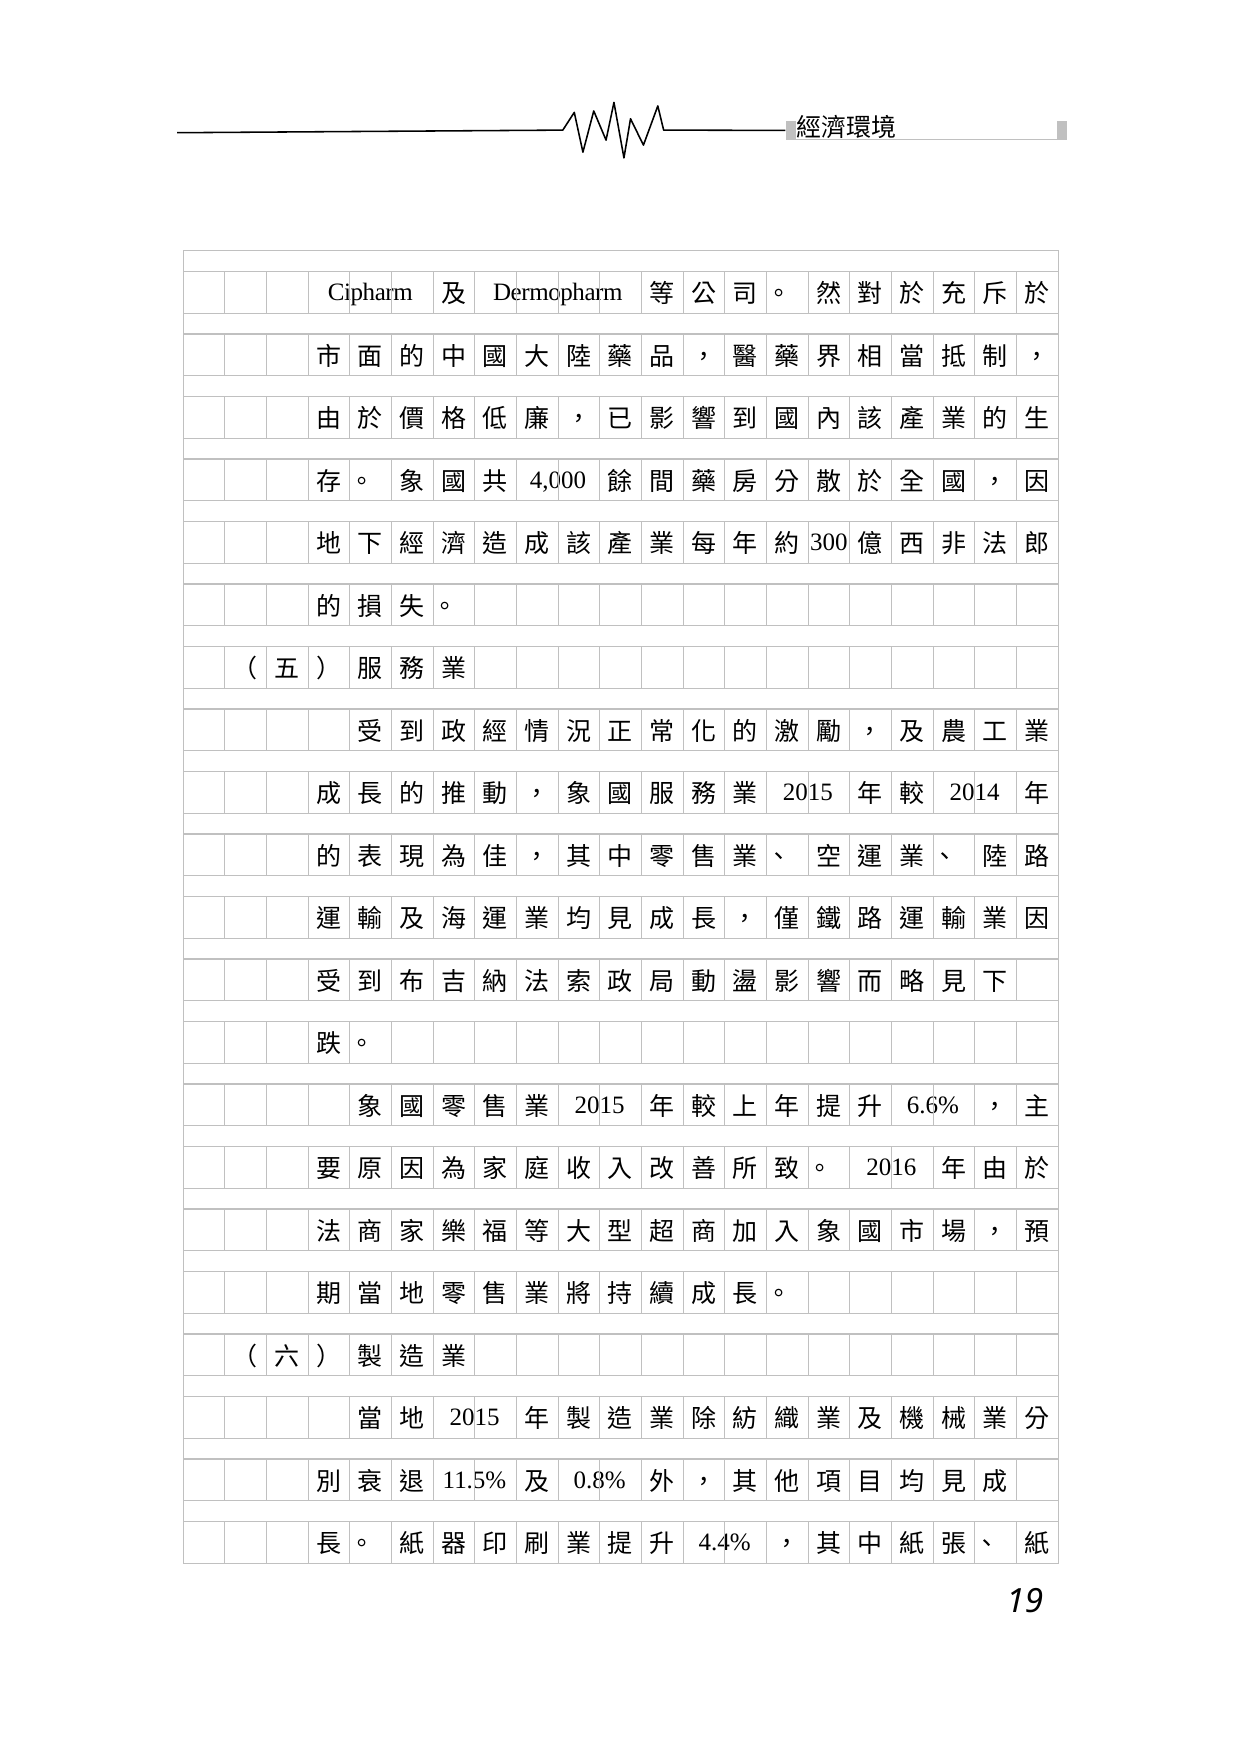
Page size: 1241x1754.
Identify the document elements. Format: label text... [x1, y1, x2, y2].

text 象國零售業2015年較上年提升6.6%，主要原因為家庭收入改善所致。2016年由於法商家樂福等大型超商加入象國市場，預期當地零售業將持續成長。 [434, 1210, 474, 1250]
text 象國零售業2015年較上年提升6.6%，主要原因為家庭收入改善所致。2016年由於法商家樂福等大型超商加入象國市場，預期當地零售業將持續成長。 [517, 1272, 558, 1313]
text 象國零售業2015年較上年提升6.6%，主要原因為家庭收入改善所致。2016年由於法商家樂福等大型超商加入象國市場，預期當地零售業將持續成長。 [600, 1085, 641, 1125]
text [892, 647, 933, 688]
text [475, 1335, 516, 1375]
text [892, 1335, 933, 1375]
text 象國零售業2015年較上年提升6.6%，主要原因為家庭收入改善所致。2016年由於法商家樂福等大型超商加入象國市場，預期當地零售業將持續成長。 [1017, 1147, 1058, 1188]
text 受到政經情況正常化的激勵，及農工業成長的推動，象國服務業2015年較2014年的表現為佳，其中零售業、空運業、陸路運輸及海運業均見成長，僅鐵路運輸業因受到布吉納法索政局動盪影響而略見下跌。 [281, 876, 1058, 896]
text 象國零售業2015年較上年提升6.6%，主要原因為家庭收入改善所致。2016年由於法商家樂福等大型超商加入象國市場，預期當地零售業將持續成長。 [850, 1210, 891, 1250]
text 象國零售業2015年較上年提升6.6%，主要原因為家庭收入改善所致。2016年由於法商家樂福等大型超商加入象國市場，預期當地零售業將持續成長。 [434, 1147, 474, 1188]
text 象國零售業2015年較上年提升6.6%，主要原因為家庭收入改善所致。2016年由於法商家樂福等大型超商加入象國市場，預期當地零售業將持續成長。 [850, 1147, 891, 1188]
text 象國零售業2015年較上年提升6.6%，主要原因為家庭收入改善所致。2016年由於法商家樂福等大型超商加入象國市場，預期當地零售業將持續成長。 [475, 1272, 516, 1313]
text [809, 647, 849, 688]
text 象國零售業2015年較上年提升6.6%，主要原因為家庭收入改善所致。2016年由於法商家樂福等大型超商加入象國市場，預期當地零售業將持續成長。 [559, 1210, 599, 1250]
text （ [225, 1335, 266, 1375]
text 象國的藥價由政府決定，配銷管道由專責單位督控。市面上銷售的藥品多數係由歐洲及亞洲進口，當地主要的製造商則有Cipharm及Dermopharm等公司。然對於充斥於市面的中國大陸藥品，醫藥界相當抵制，由於價格低廉，已影響到國內該產業的生存。象國共4,000餘間藥房分散於全國，因地下經濟造成該產業每年約300億西非法郎的損失。 [281, 501, 1058, 521]
text [517, 1335, 558, 1375]
text 象國零售業2015年較上年提升6.6%，主要原因為家庭收入改善所致。2016年由於法商家樂福等大型超商加入象國市場，預期當地零售業將持續成長。 [642, 1210, 683, 1250]
text [642, 1335, 683, 1375]
text [517, 647, 558, 688]
text 象國零售業2015年較上年提升6.6%，主要原因為家庭收入改善所致。2016年由於法商家樂福等大型超商加入象國市場，預期當地零售業將持續成長。 [892, 1147, 933, 1188]
text 象國零售業2015年較上年提升6.6%，主要原因為家庭收入改善所致。2016年由於法商家樂福等大型超商加入象國市場，預期當地零售業將持續成長。 [892, 1210, 933, 1250]
text [850, 1335, 891, 1375]
text 受到政經情況正常化的激勵，及農工業成長的推動，象國服務業2015年較2014年的表現為佳，其中零售業、空運業、陸路運輸及海運業均見成長，僅鐵路運輸業因受到布吉納法索政局動盪影響而略見下跌。 [281, 751, 1058, 771]
text [642, 647, 683, 688]
text 象國零售業2015年較上年提升6.6%，主要原因為家庭收入改善所致。2016年由於法商家樂福等大型超商加入象國市場，預期當地零售業將持續成長。 [517, 1210, 558, 1250]
text 當地2015年製造業除紡織業及機械業分別衰退11.5%及0.8%外，其他項目均見成長。紙器印刷業提升4.4%，其中紙張、紙箱及木箱項目因象政府禁用塑膠袋政策而大幅成長25.5%；此外，金屬製造業成長41.7%、玻璃、陶瓷及建築材料業上揚7.2%、農食品業成長3.0%、石油化工業成長8.2%、家具業1.7%。 [281, 1501, 1058, 1521]
text 象國零售業2015年較上年提升6.6%，主要原因為家庭收入改善所致。2016年由於法商家樂福等大型超商加入象國市場，預期當地零售業將持續成長。 [642, 1272, 683, 1313]
text [207, 1335, 224, 1375]
text 製 [350, 1335, 391, 1375]
text 象國零售業2015年較上年提升6.6%，主要原因為家庭收入改善所致。2016年由於法商家樂福等大型超商加入象國市場，預期當地零售業將持續成長。 [725, 1210, 766, 1250]
text 象國零售業2015年較上年提升6.6%，主要原因為家庭收入改善所致。2016年由於法商家樂福等大型超商加入象國市場，預期當地零售業將持續成長。 [725, 1085, 766, 1125]
text 象國零售業2015年較上年提升6.6%，主要原因為家庭收入改善所致。2016年由於法商家樂福等大型超商加入象國市場，預期當地零售業將持續成長。 [392, 1085, 433, 1125]
text 象國零售業2015年較上年提升6.6%，主要原因為家庭收入改善所致。2016年由於法商家樂福等大型超商加入象國市場，預期當地零售業將持續成長。 [281, 1189, 1058, 1208]
text [559, 647, 599, 688]
text 象國零售業2015年較上年提升6.6%，主要原因為家庭收入改善所致。2016年由於法商家樂福等大型超商加入象國市場，預期當地零售業將持續成長。 [850, 1085, 891, 1125]
text 象國零售業2015年較上年提升6.6%，主要原因為家庭收入改善所致。2016年由於法商家樂福等大型超商加入象國市場，預期當地零售業將持續成長。 [517, 1147, 558, 1188]
text 象國零售業2015年較上年提升6.6%，主要原因為家庭收入改善所致。2016年由於法商家樂福等大型超商加入象國市場，預期當地零售業將持續成長。 [934, 1147, 974, 1188]
text 象國零售業2015年較上年提升6.6%，主要原因為家庭收入改善所致。2016年由於法商家樂福等大型超商加入象國市場，預期當地零售業將持續成長。 [600, 1210, 641, 1250]
text [725, 1335, 766, 1375]
text 象國零售業2015年較上年提升6.6%，主要原因為家庭收入改善所致。2016年由於法商家樂福等大型超商加入象國市場，預期當地零售業將持續成長。 [600, 1147, 641, 1188]
text ） [309, 647, 349, 688]
text 象國零售業2015年較上年提升6.6%，主要原因為家庭收入改善所致。2016年由於法商家樂福等大型超商加入象國市場，預期當地零售業將持續成長。 [975, 1147, 1016, 1188]
text 象國零售業2015年較上年提升6.6%，主要原因為家庭收入改善所致。2016年由於法商家樂福等大型超商加入象國市場，預期當地零售業將持續成長。 [975, 1272, 1016, 1313]
text 象國零售業2015年較上年提升6.6%，主要原因為家庭收入改善所致。2016年由於法商家樂福等大型超商加入象國市場，預期當地零售業將持續成長。 [434, 1272, 474, 1313]
text 象國零售業2015年較上年提升6.6%，主要原因為家庭收入改善所致。2016年由於法商家樂福等大型超商加入象國市場，預期當地零售業將持續成長。 [1017, 1272, 1058, 1313]
text [767, 1335, 808, 1375]
text ） [309, 1335, 349, 1375]
text 象國的藥價由政府決定，配銷管道由專責單位督控。市面上銷售的藥品多數係由歐洲及亞洲進口，當地主要的製造商則有Cipharm及Dermopharm等公司。然對於充斥於市面的中國大陸藥品，醫藥界相當抵制，由於價格低廉，已影響到國內該產業的生存。象國共4,000餘間藥房分散於全國，因地下經濟造成該產業每年約300億西非法郎的損失。 [281, 251, 1058, 271]
text 受到政經情況正常化的激勵，及農工業成長的推動，象國服務業2015年較2014年的表現為佳，其中零售業、空運業、陸路運輸及海運業均見成長，僅鐵路運輸業因受到布吉納法索政局動盪影響而略見下跌。 [281, 814, 1058, 833]
text 象國零售業2015年較上年提升6.6%，主要原因為家庭收入改善所致。2016年由於法商家樂福等大型超商加入象國市場，預期當地零售業將持續成長。 [475, 1085, 516, 1125]
text 象國零售業2015年較上年提升6.6%，主要原因為家庭收入改善所致。2016年由於法商家樂福等大型超商加入象國市場，預期當地零售業將持續成長。 [517, 1085, 558, 1125]
text 象國零售業2015年較上年提升6.6%，主要原因為家庭收入改善所致。2016年由於法商家樂福等大型超商加入象國市場，預期當地零售業將持續成長。 [642, 1085, 683, 1125]
text 象國零售業2015年較上年提升6.6%，主要原因為家庭收入改善所致。2016年由於法商家樂福等大型超商加入象國市場，預期當地零售業將持續成長。 [934, 1210, 974, 1250]
text 當地2015年製造業除紡織業及機械業分別衰退11.5%及0.8%外，其他項目均見成長。紙器印刷業提升4.4%，其中紙張、紙箱及木箱項目因象政府禁用塑膠袋政策而大幅成長25.5%；此外，金屬製造業成長41.7%、玻璃、陶瓷及建築材料業上揚7.2%、農食品業成長3.0%、石油化工業成長8.2%、家具業1.7%。 [281, 1376, 1058, 1396]
text 象國零售業2015年較上年提升6.6%，主要原因為家庭收入改善所致。2016年由於法商家樂福等大型超商加入象國市場，預期當地零售業將持續成長。 [809, 1085, 849, 1125]
text 象國的藥價由政府決定，配銷管道由專責單位督控。市面上銷售的藥品多數係由歐洲及亞洲進口，當地主要的製造商則有Cipharm及Dermopharm等公司。然對於充斥於市面的中國大陸藥品，醫藥界相當抵制，由於價格低廉，已影響到國內該產業的生存。象國共4,000餘間藥房分散於全國，因地下經濟造成該產業每年約300億西非法郎的損失。 [281, 439, 1058, 458]
text 務 [392, 647, 433, 688]
text 象國零售業2015年較上年提升6.6%，主要原因為家庭收入改善所致。2016年由於法商家樂福等大型超商加入象國市場，預期當地零售業將持續成長。 [350, 1272, 391, 1313]
text 六 [267, 1335, 308, 1375]
text 象國零售業2015年較上年提升6.6%，主要原因為家庭收入改善所致。2016年由於法商家樂福等大型超商加入象國市場，預期當地零售業將持續成長。 [684, 1272, 724, 1313]
text 象國零售業2015年較上年提升6.6%，主要原因為家庭收入改善所致。2016年由於法商家樂福等大型超商加入象國市場，預期當地零售業將持續成長。 [809, 1272, 849, 1313]
text 象國零售業2015年較上年提升6.6%，主要原因為家庭收入改善所致。2016年由於法商家樂福等大型超商加入象國市場，預期當地零售業將持續成長。 [475, 1210, 516, 1250]
text 當地2015年製造業除紡織業及機械業分別衰退11.5%及0.8%外，其他項目均見成長。紙器印刷業提升4.4%，其中紙張、紙箱及木箱項目因象政府禁用塑膠袋政策而大幅成長25.5%；此外，金屬製造業成長41.7%、玻璃、陶瓷及建築材料業上揚7.2%、農食品業成長3.0%、石油化工業成長8.2%、家具業1.7%。 [281, 1439, 1058, 1458]
text [1017, 1335, 1058, 1375]
text 象國零售業2015年較上年提升6.6%，主要原因為家庭收入改善所致。2016年由於法商家樂福等大型超商加入象國市場，預期當地零售業將持續成長。 [309, 1272, 349, 1313]
text 象國零售業2015年較上年提升6.6%，主要原因為家庭收入改善所致。2016年由於法商家樂福等大型超商加入象國市場，預期當地零售業將持續成長。 [725, 1147, 766, 1188]
text 象國零售業2015年較上年提升6.6%，主要原因為家庭收入改善所致。2016年由於法商家樂福等大型超商加入象國市場，預期當地零售業將持續成長。 [600, 1272, 641, 1313]
text [725, 647, 766, 688]
text 象國零售業2015年較上年提升6.6%，主要原因為家庭收入改善所致。2016年由於法商家樂福等大型超商加入象國市場，預期當地零售業將持續成長。 [392, 1210, 433, 1250]
text [559, 1335, 599, 1375]
text 受到政經情況正常化的激勵，及農工業成長的推動，象國服務業2015年較2014年的表現為佳，其中零售業、空運業、陸路運輸及海運業均見成長，僅鐵路運輸業因受到布吉納法索政局動盪影響而略見下跌。 [281, 1001, 1058, 1021]
text 造 [392, 1335, 433, 1375]
text 業 [434, 647, 474, 688]
text 象國零售業2015年較上年提升6.6%，主要原因為家庭收入改善所致。2016年由於法商家樂福等大型超商加入象國市場，預期當地零售業將持續成長。 [559, 1272, 599, 1313]
text [684, 647, 724, 688]
text 象國零售業2015年較上年提升6.6%，主要原因為家庭收入改善所致。2016年由於法商家樂福等大型超商加入象國市場，預期當地零售業將持續成長。 [809, 1147, 849, 1188]
text [475, 647, 516, 688]
text 象國零售業2015年較上年提升6.6%，主要原因為家庭收入改善所致。2016年由於法商家樂福等大型超商加入象國市場，預期當地零售業將持續成長。 [892, 1085, 933, 1125]
text 象國零售業2015年較上年提升6.6%，主要原因為家庭收入改善所致。2016年由於法商家樂福等大型超商加入象國市場，預期當地零售業將持續成長。 [767, 1210, 808, 1250]
text 象國零售業2015年較上年提升6.6%，主要原因為家庭收入改善所致。2016年由於法商家樂福等大型超商加入象國市場，預期當地零售業將持續成長。 [725, 1272, 766, 1313]
text 象國零售業2015年較上年提升6.6%，主要原因為家庭收入改善所致。2016年由於法商家樂福等大型超商加入象國市場，預期當地零售業將持續成長。 [309, 1210, 349, 1250]
text 象國零售業2015年較上年提升6.6%，主要原因為家庭收入改善所致。2016年由於法商家樂福等大型超商加入象國市場，預期當地零售業將持續成長。 [559, 1147, 599, 1188]
text [934, 647, 974, 688]
text 受到政經情況正常化的激勵，及農工業成長的推動，象國服務業2015年較2014年的表現為佳，其中零售業、空運業、陸路運輸及海運業均見成長，僅鐵路運輸業因受到布吉納法索政局動盪影響而略見下跌。 [281, 939, 1058, 958]
text 象國零售業2015年較上年提升6.6%，主要原因為家庭收入改善所致。2016年由於法商家樂福等大型超商加入象國市場，預期當地零售業將持續成長。 [350, 1147, 391, 1188]
text 象國零售業2015年較上年提升6.6%，主要原因為家庭收入改善所致。2016年由於法商家樂福等大型超商加入象國市場，預期當地零售業將持續成長。 [684, 1210, 724, 1250]
text 象國零售業2015年較上年提升6.6%，主要原因為家庭收入改善所致。2016年由於法商家樂福等大型超商加入象國市場，預期當地零售業將持續成長。 [350, 1085, 391, 1125]
text 象國零售業2015年較上年提升6.6%，主要原因為家庭收入改善所致。2016年由於法商家樂福等大型超商加入象國市場，預期當地零售業將持續成長。 [559, 1085, 599, 1125]
text 象國零售業2015年較上年提升6.6%，主要原因為家庭收入改善所致。2016年由於法商家樂福等大型超商加入象國市場，預期當地零售業將持續成長。 [767, 1147, 808, 1188]
text 象國零售業2015年較上年提升6.6%，主要原因為家庭收入改善所致。2016年由於法商家樂福等大型超商加入象國市場，預期當地零售業將持續成長。 [350, 1210, 391, 1250]
text 五 [267, 647, 308, 688]
text [934, 1335, 974, 1375]
text [975, 1335, 1016, 1375]
text 象國零售業2015年較上年提升6.6%，主要原因為家庭收入改善所致。2016年由於法商家樂福等大型超商加入象國市場，預期當地零售業將持續成長。 [309, 1147, 349, 1188]
text 服 [350, 647, 391, 688]
text 象國零售業2015年較上年提升6.6%，主要原因為家庭收入改善所致。2016年由於法商家樂福等大型超商加入象國市場，預期當地零售業將持續成長。 [642, 1147, 683, 1188]
text [975, 647, 1016, 688]
text 象國零售業2015年較上年提升6.6%，主要原因為家庭收入改善所致。2016年由於法商家樂福等大型超商加入象國市場，預期當地零售業將持續成長。 [934, 1272, 974, 1313]
text 象國零售業2015年較上年提升6.6%，主要原因為家庭收入改善所致。2016年由於法商家樂福等大型超商加入象國市場，預期當地零售業將持續成長。 [281, 1064, 1058, 1083]
text [850, 647, 891, 688]
text 象國零售業2015年較上年提升6.6%，主要原因為家庭收入改善所致。2016年由於法商家樂福等大型超商加入象國市場，預期當地零售業將持續成長。 [309, 1085, 349, 1125]
text 象國零售業2015年較上年提升6.6%，主要原因為家庭收入改善所致。2016年由於法商家樂福等大型超商加入象國市場，預期當地零售業將持續成長。 [1017, 1210, 1058, 1250]
text 受到政經情況正常化的激勵，及農工業成長的推動，象國服務業2015年較2014年的表現為佳，其中零售業、空運業、陸路運輸及海運業均見成長，僅鐵路運輸業因受到布吉納法索政局動盪影響而略見下跌。 [281, 689, 1058, 708]
text [600, 1335, 641, 1375]
text 象國零售業2015年較上年提升6.6%，主要原因為家庭收入改善所致。2016年由於法商家樂福等大型超商加入象國市場，預期當地零售業將持續成長。 [475, 1147, 516, 1188]
text [767, 647, 808, 688]
text 象國零售業2015年較上年提升6.6%，主要原因為家庭收入改善所致。2016年由於法商家樂福等大型超商加入象國市場，預期當地零售業將持續成長。 [392, 1147, 433, 1188]
text 象國零售業2015年較上年提升6.6%，主要原因為家庭收入改善所致。2016年由於法商家樂福等大型超商加入象國市場，預期當地零售業將持續成長。 [281, 1251, 1058, 1271]
text [684, 1335, 724, 1375]
text 象國零售業2015年較上年提升6.6%，主要原因為家庭收入改善所致。2016年由於法商家樂福等大型超商加入象國市場，預期當地零售業將持續成長。 [934, 1085, 974, 1125]
text 象國零售業2015年較上年提升6.6%，主要原因為家庭收入改善所致。2016年由於法商家樂福等大型超商加入象國市場，預期當地零售業將持續成長。 [809, 1210, 849, 1250]
text 象國零售業2015年較上年提升6.6%，主要原因為家庭收入改善所致。2016年由於法商家樂福等大型超商加入象國市場，預期當地零售業將持續成長。 [975, 1210, 1016, 1250]
text 象國零售業2015年較上年提升6.6%，主要原因為家庭收入改善所致。2016年由於法商家樂福等大型超商加入象國市場，預期當地零售業將持續成長。 [850, 1272, 891, 1313]
text 象國零售業2015年較上年提升6.6%，主要原因為家庭收入改善所致。2016年由於法商家樂福等大型超商加入象國市場，預期當地零售業將持續成長。 [434, 1085, 474, 1125]
text 象國零售業2015年較上年提升6.6%，主要原因為家庭收入改善所致。2016年由於法商家樂福等大型超商加入象國市場，預期當地零售業將持續成長。 [281, 1126, 1058, 1146]
text 象國零售業2015年較上年提升6.6%，主要原因為家庭收入改善所致。2016年由於法商家樂福等大型超商加入象國市場，預期當地零售業將持續成長。 [767, 1085, 808, 1125]
text 象國零售業2015年較上年提升6.6%，主要原因為家庭收入改善所致。2016年由於法商家樂福等大型超商加入象國市場，預期當地零售業將持續成長。 [684, 1085, 724, 1125]
text 業 [434, 1335, 474, 1375]
text 象國零售業2015年較上年提升6.6%，主要原因為家庭收入改善所致。2016年由於法商家樂福等大型超商加入象國市場，預期當地零售業將持續成長。 [892, 1272, 933, 1313]
text 象國零售業2015年較上年提升6.6%，主要原因為家庭收入改善所致。2016年由於法商家樂福等大型超商加入象國市場，預期當地零售業將持續成長。 [392, 1272, 433, 1313]
text [809, 1335, 849, 1375]
text 象國零售業2015年較上年提升6.6%，主要原因為家庭收入改善所致。2016年由於法商家樂福等大型超商加入象國市場，預期當地零售業將持續成長。 [975, 1085, 1016, 1125]
text 象國的藥價由政府決定，配銷管道由專責單位督控。市面上銷售的藥品多數係由歐洲及亞洲進口，當地主要的製造商則有Cipharm及Dermopharm等公司。然對於充斥於市面的中國大陸藥品，醫藥界相當抵制，由於價格低廉，已影響到國內該產業的生存。象國共4,000餘間藥房分散於全國，因地下經濟造成該產業每年約300億西非法郎的損失。 [281, 376, 1058, 396]
text 象國零售業2015年較上年提升6.6%，主要原因為家庭收入改善所致。2016年由於法商家樂福等大型超商加入象國市場，預期當地零售業將持續成長。 [1017, 1085, 1058, 1125]
text 象國零售業2015年較上年提升6.6%，主要原因為家庭收入改善所致。2016年由於法商家樂福等大型超商加入象國市場，預期當地零售業將持續成長。 [684, 1147, 724, 1188]
text [207, 1314, 1058, 1333]
text [207, 626, 1058, 646]
text [207, 647, 224, 688]
text 象國零售業2015年較上年提升6.6%，主要原因為家庭收入改善所致。2016年由於法商家樂福等大型超商加入象國市場，預期當地零售業將持續成長。 [767, 1272, 808, 1313]
text [600, 647, 641, 688]
text 象國的藥價由政府決定，配銷管道由專責單位督控。市面上銷售的藥品多數係由歐洲及亞洲進口，當地主要的製造商則有Cipharm及Dermopharm等公司。然對於充斥於市面的中國大陸藥品，醫藥界相當抵制，由於價格低廉，已影響到國內該產業的生存。象國共4,000餘間藥房分散於全國，因地下經濟造成該產業每年約300億西非法郎的損失。 [281, 564, 1058, 583]
text （ [225, 647, 266, 688]
text 象國的藥價由政府決定，配銷管道由專責單位督控。市面上銷售的藥品多數係由歐洲及亞洲進口，當地主要的製造商則有Cipharm及Dermopharm等公司。然對於充斥於市面的中國大陸藥品，醫藥界相當抵制，由於價格低廉，已影響到國內該產業的生存。象國共4,000餘間藥房分散於全國，因地下經濟造成該產業每年約300億西非法郎的損失。 [281, 314, 1058, 333]
text [1017, 647, 1058, 688]
